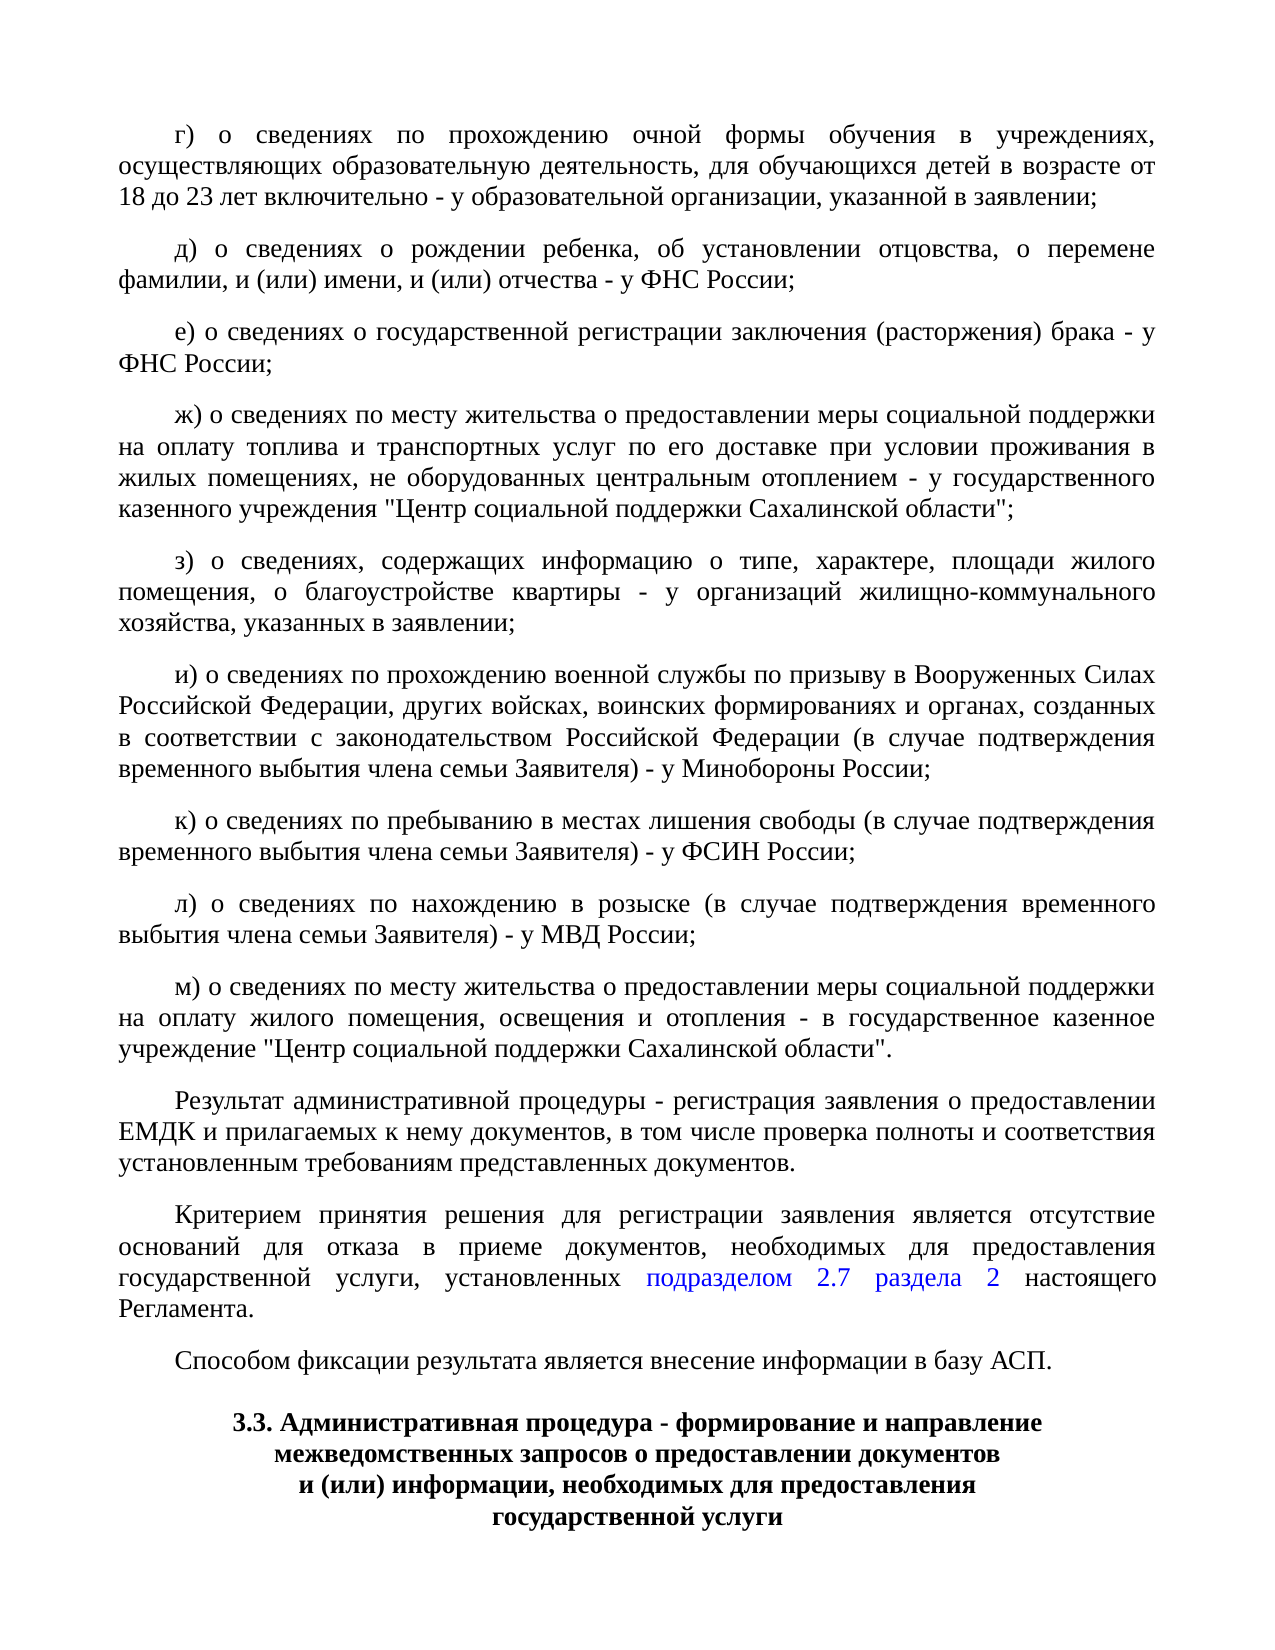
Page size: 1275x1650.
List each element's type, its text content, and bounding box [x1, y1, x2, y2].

text г) о сведениях по прохождению очной формы обучения в учреждениях, осуществляющих образовательную деятельность, для обучающихся детей в возрасте от 18 до 23 лет включительно - у образовательной организации, указанной в заявлении; [118, 118, 1157, 212]
text и (или) информации, необходимых для предоставления [118, 1468, 1157, 1500]
text е) о сведениях о государственной регистрации заключения (расторжения) брака - у ФНС России; [118, 316, 1157, 378]
subtitle 3.3. Административная процедура - формирование и направление [118, 1406, 1157, 1437]
text Способом фиксации результата является внесение информации в базу АСП. [118, 1344, 1157, 1375]
text з) о сведениях, содержащих информацию о типе, характере, площади жилого помещения, о благоустройстве квартиры - у организаций жилищно-коммунального хозяйства, указанных в заявлении; [118, 544, 1157, 637]
text и) о сведениях по прохождению военной службы по призыву в Вооруженных Силах Российской Федерации, других войсках, воинских формированиях и органах, созданных в соответствии с законодательством Российской Федерации (в случае подтверждения временного выбытия члена семьи Заявителя) - у Минобороны России; [118, 658, 1157, 783]
text ж) о сведениях по месту жительства о предоставлении меры социальной поддержки на оплату топлива и транспортных услуг по его доставке при условии проживания в жилых помещениях, не оборудованных центральным отоплением - у государственного казенного учреждения "Центр социальной поддержки Сахалинской области"; [118, 399, 1157, 523]
text д) о сведениях о рождении ребенка, об установлении отцовства, о перемене фамилии, и (или) имени, и (или) отчества - у ФНС России; [118, 232, 1157, 295]
text межведомственных запросов о предоставлении документов [118, 1437, 1157, 1468]
text Критерием принятия решения для регистрации заявления является отсутствие оснований для отказа в приеме документов, необходимых для предоставления государственной услуги, установленных подразделом 2.7 раздела 2 настоящего Регламента. [118, 1198, 1157, 1323]
text л) о сведениях по нахождению в розыске (в случае подтверждения временного выбытия члена семьи Заявителя) - у МВД России; [118, 887, 1157, 949]
text м) о сведениях по месту жительства о предоставлении меры социальной поддержки на оплату жилого помещения, освещения и отопления - в государственное казенное учреждение "Центр социальной поддержки Сахалинской области". [118, 970, 1157, 1063]
text к) о сведениях по пребыванию в местах лишения свободы (в случае подтверждения временного выбытия члена семьи Заявителя) - у ФСИН России; [118, 804, 1157, 866]
text Результат административной процедуры - регистрация заявления о предоставлении ЕМДК и прилагаемых к нему документов, в том числе проверка полноты и соответствия установленным требованиям представленных документов. [118, 1084, 1157, 1178]
text государственной услуги [118, 1500, 1157, 1531]
